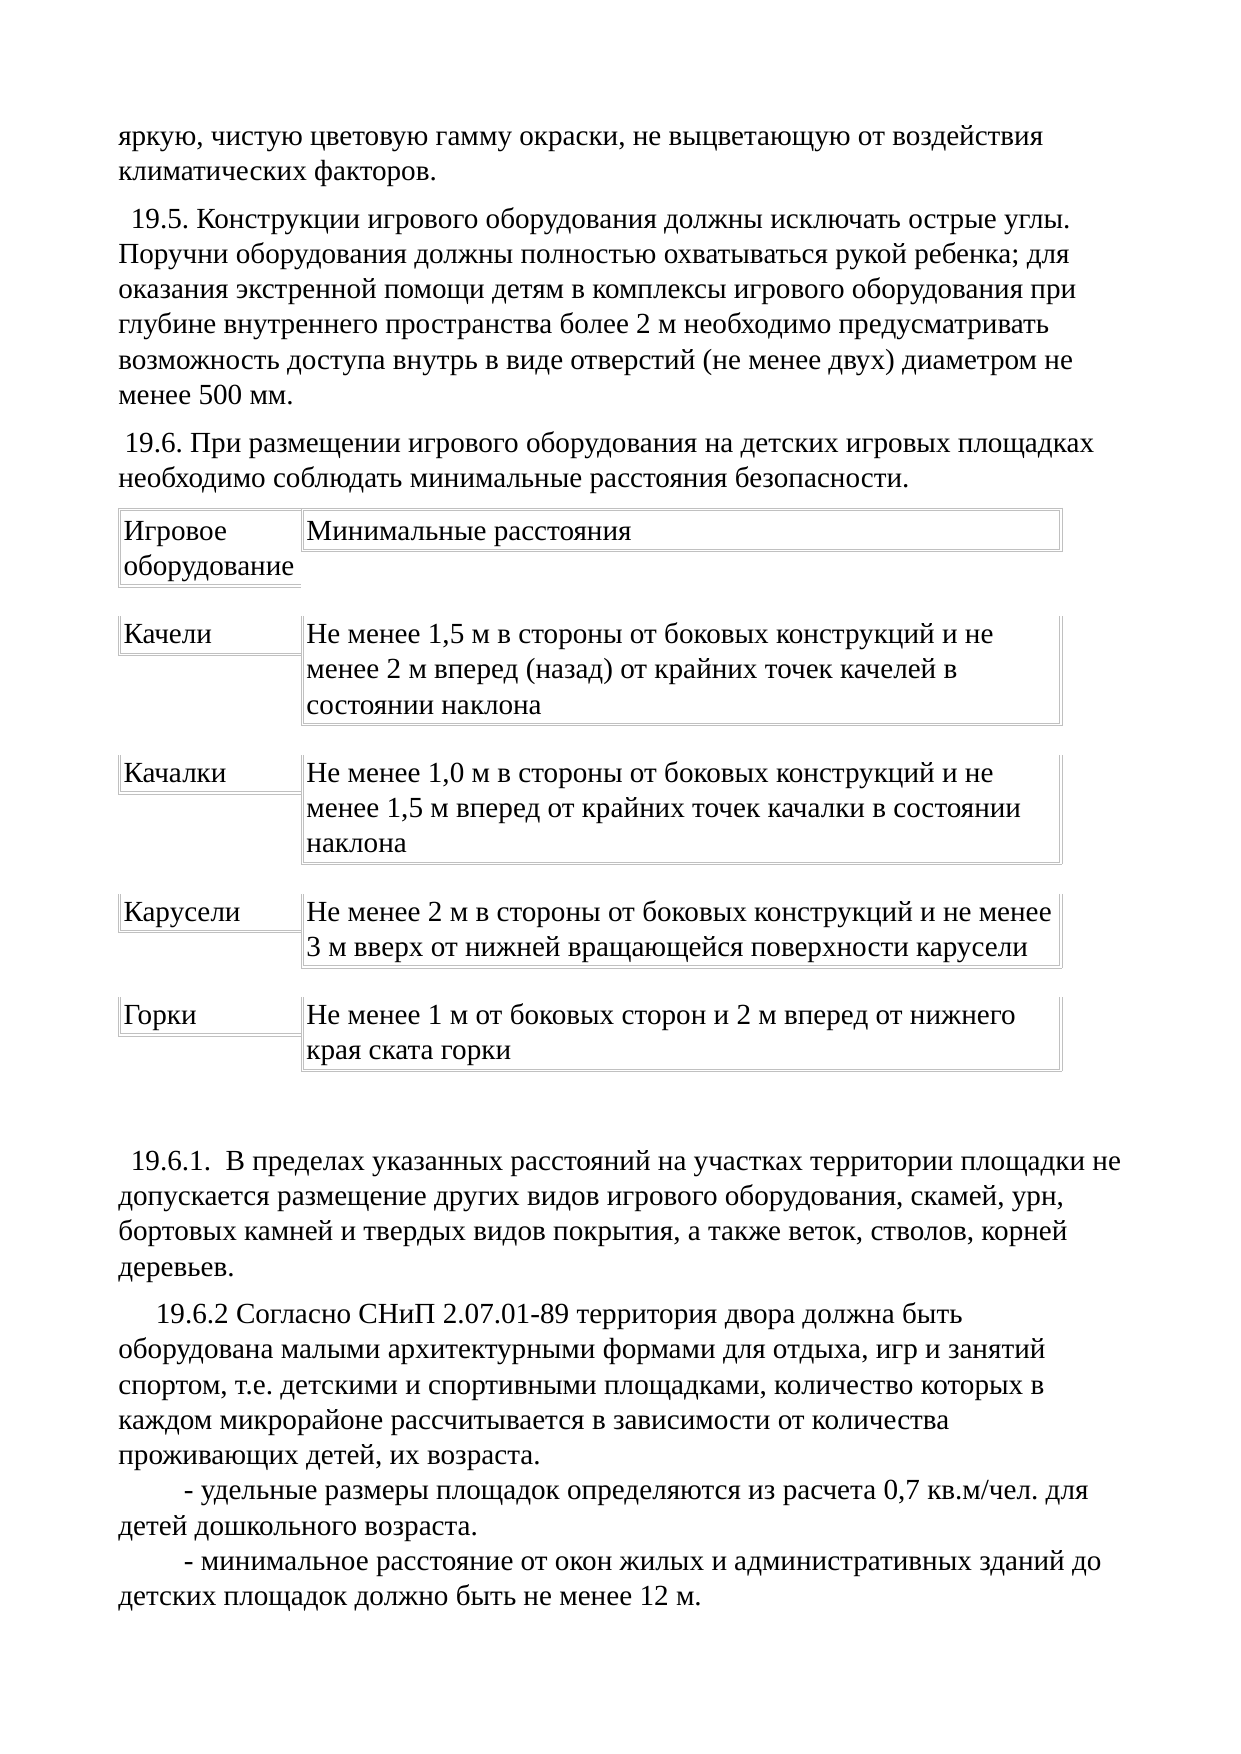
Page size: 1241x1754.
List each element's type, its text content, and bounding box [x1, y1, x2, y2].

table_header Игровое оборудование [121, 511, 301, 584]
table_cell Не менее 1,5 м в стороны от боковых конструкций и не менее 2 м вперед (назад) от крайних точек качелей в состоянии наклона [304, 616, 1059, 723]
table_cell Качалки [121, 755, 301, 791]
table_cell Горки [121, 997, 301, 1033]
table_cell Не менее 1,0 м в стороны от боковых конструкций и не менее 1,5 м вперед от крайних точек качалки в состоянии наклона [304, 755, 1059, 862]
table_cell [301, 726, 1062, 755]
table_cell [118, 933, 301, 997]
text 19.5. Конструкции игрового оборудования должны исключать острые углы. Поручни оборудования должны полностью охватываться рукой ребенка; для оказания экстренной помощи детям в комплексы игрового оборудования при глубине внутреннего пространства более 2 м необходимо предусматривать возможность доступа внутрь в виде отверстий (не менее двух) диаметром не менее 500 мм. [118, 201, 1122, 411]
table_cell Не менее 2 м в стороны от боковых конструкций и не менее 3 м вверх от нижней вращающейся поверхности карусели [304, 894, 1059, 965]
table_header [118, 588, 301, 616]
table_cell [118, 795, 301, 894]
table_header Минимальные расстояния [304, 511, 1059, 549]
table_cell [301, 865, 1062, 894]
text яркую, чистую цветовую гамму окраски, не выцветающую от воздействия климатических факторов. [118, 118, 1122, 187]
text 19.6.2 Согласно СНиП 2.07.01-89 территория двора должна быть оборудована малыми архитектурными формами для отдыха, игр и занятий спортом, т.е. детскими и спортивными площадками, количество которых в каждом микрорайоне рассчитывается в зависимости от количества проживающих детей, их возраста. - удельные размеры площадок определяются из расчета 0,7 кв.м/чел. для детей дошкольного возраста. - минимальное расстояние от окон жилых и административных зданий до детских площадок должно быть не менее 12 м. [118, 1296, 1122, 1612]
table_cell Качели [121, 616, 301, 653]
table_cell [301, 969, 1062, 997]
table_cell Не менее 1 м от боковых сторон и 2 м вперед от нижнего края ската горки [304, 997, 1059, 1069]
text 19.6.1. В пределах указанных расстояний на участках территории площадки не допускается размещение других видов игрового оборудования, скамей, урн, бортовых камней и твердых видов покрытия, а также веток, стволов, корней деревьев. [118, 1143, 1122, 1282]
table_cell [301, 1072, 1062, 1101]
table_cell [118, 656, 301, 755]
table_cell [118, 1037, 301, 1101]
table_cell Карусели [121, 894, 301, 930]
text 19.6. При размещении игрового оборудования на детских игровых площадках необходимо соблюдать минимальные расстояния безопасности. [118, 425, 1122, 493]
table_header [301, 552, 1062, 616]
